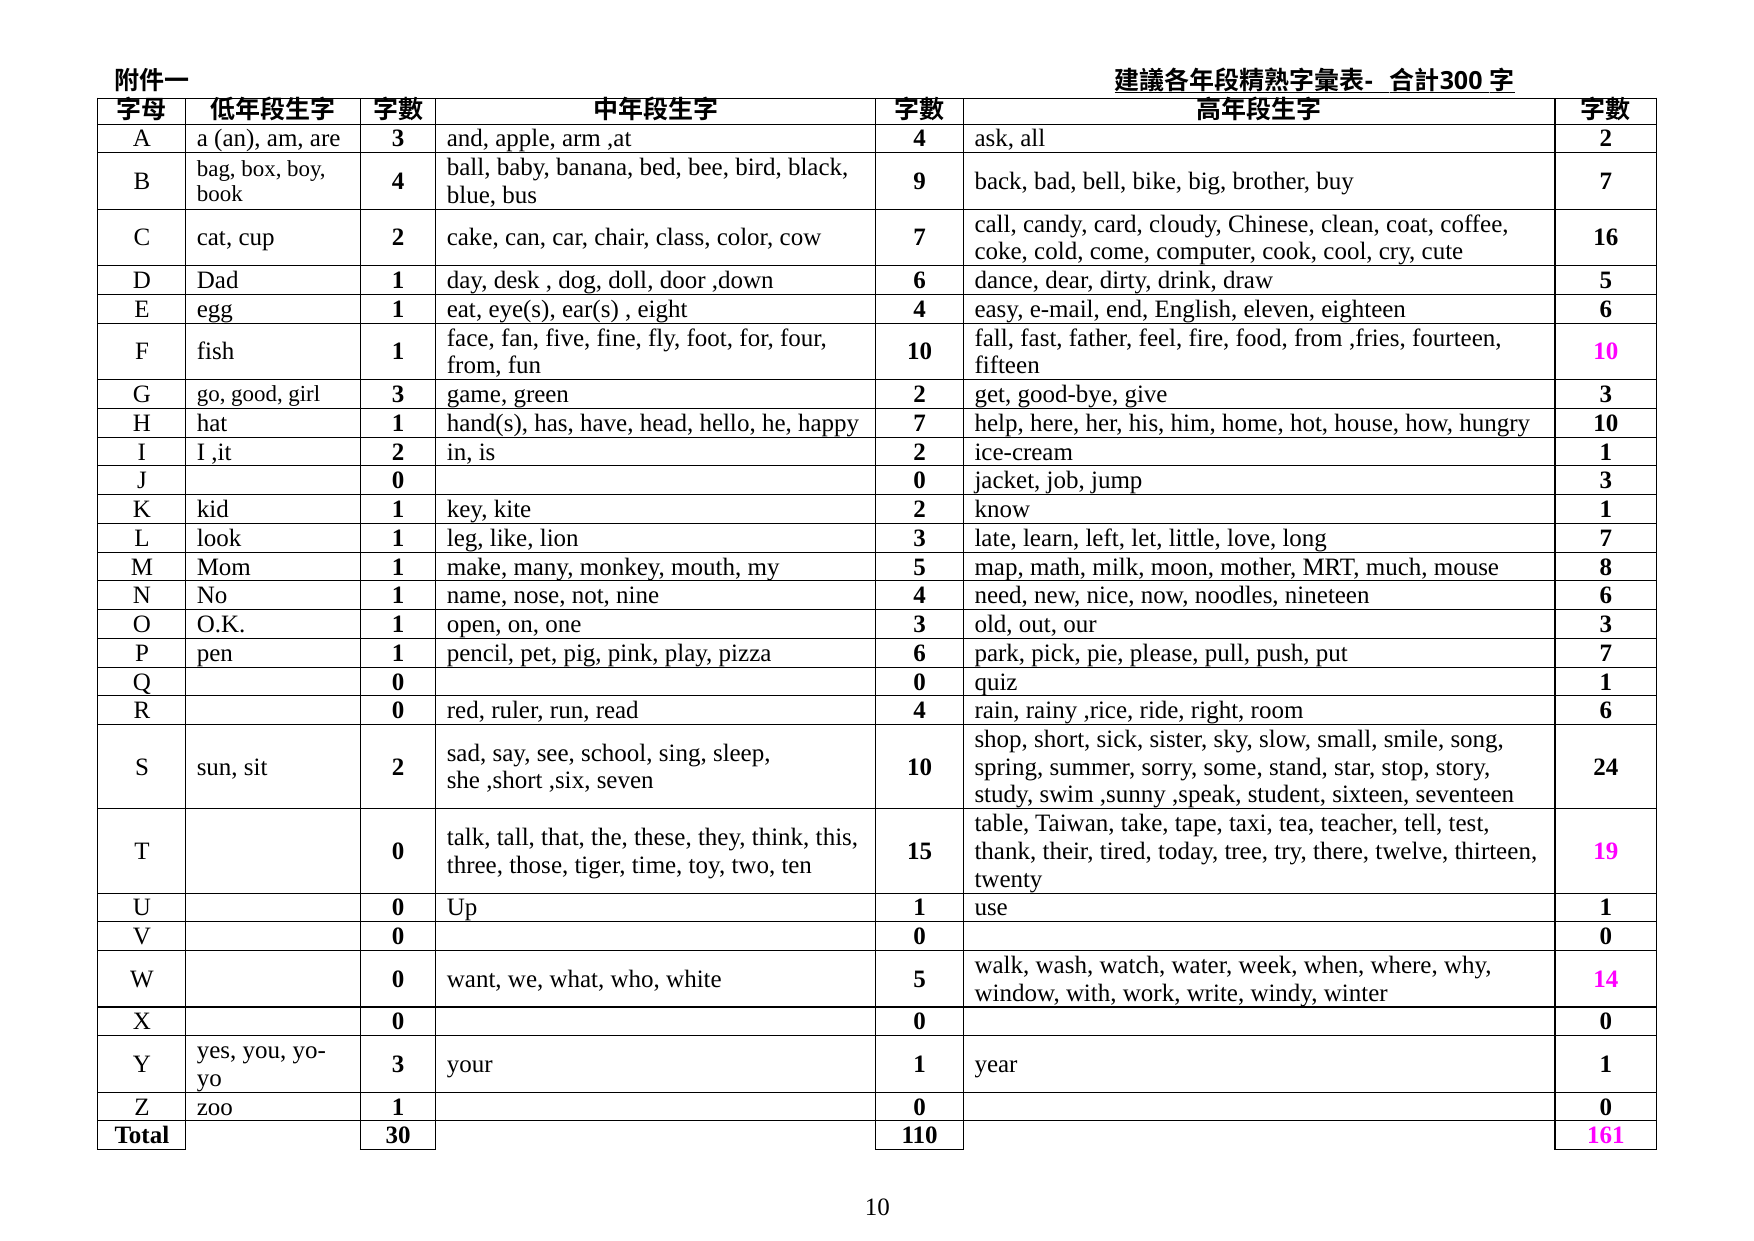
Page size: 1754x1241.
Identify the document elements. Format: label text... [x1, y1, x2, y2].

table_cell 1 [361, 266, 435, 294]
table_cell red, ruler, run, read [436, 696, 875, 724]
table_cell 7 [876, 409, 963, 437]
table_cell ball, baby, banana, bed, bee, bird, black, blue, bus [436, 153, 875, 209]
table_cell [186, 951, 360, 1006]
table_cell need, new, nice, now, noodles, nineteen [964, 581, 1554, 609]
table_cell 9 [876, 153, 963, 209]
table_cell D [98, 266, 185, 294]
table_cell cat, cup [186, 210, 360, 265]
table_cell back, bad, bell, bike, big, brother, buy [964, 153, 1554, 209]
table_cell 30 [361, 1121, 435, 1149]
table_cell N [98, 581, 185, 609]
table_cell 14 [1556, 951, 1656, 1006]
table_cell 10 [1556, 324, 1656, 379]
table_cell 1 [361, 581, 435, 609]
table_cell J [98, 466, 185, 494]
table_cell call, candy, card, cloudy, Chinese, clean, coat, coffee, coke, cold, come, computer, cook, cool, cry, cute [964, 210, 1554, 265]
table_header 字數 [1556, 99, 1656, 123]
table_cell 5 [876, 951, 963, 1006]
table_cell 0 [876, 1008, 963, 1035]
table_cell 1 [876, 1036, 963, 1092]
table_cell [186, 1008, 360, 1035]
table_header 字數 [876, 99, 963, 123]
table_cell [436, 1093, 875, 1120]
table_cell 3 [1556, 466, 1656, 494]
table_cell 3 [361, 125, 435, 152]
table_cell zoo [186, 1093, 360, 1120]
table_cell 1 [361, 639, 435, 667]
table_cell [186, 466, 360, 494]
table_cell 5 [1556, 266, 1656, 294]
table_cell V [98, 922, 185, 950]
table_cell 3 [876, 610, 963, 638]
table_cell 3 [361, 1036, 435, 1092]
table_cell easy, e-mail, end, English, eleven, eighteen [964, 295, 1554, 323]
table_cell E [98, 295, 185, 323]
table_cell S [98, 725, 185, 808]
table_cell cake, can, car, chair, class, color, cow [436, 210, 875, 265]
table_cell table, Taiwan, take, tape, taxi, tea, teacher, tell, test, thank, their, tired, today, tree, try, there, twelve, thirteen, twenty [964, 809, 1554, 892]
table_cell 8 [1556, 553, 1656, 580]
table_cell 7 [1556, 639, 1656, 667]
table_cell make, many, monkey, mouth, my [436, 553, 875, 580]
table_cell 1 [1556, 495, 1656, 523]
table_cell 2 [361, 210, 435, 265]
table_cell hand(s), has, have, head, hello, he, happy [436, 409, 875, 437]
table_cell pencil, pet, pig, pink, play, pizza [436, 639, 875, 667]
table_cell 24 [1556, 725, 1656, 808]
table_cell 0 [361, 668, 435, 695]
table_cell year [964, 1036, 1554, 1092]
table_cell look [186, 524, 360, 552]
table_cell your [436, 1036, 875, 1092]
table_cell 1 [876, 894, 963, 921]
table_cell 1 [361, 324, 435, 379]
table_cell fish [186, 324, 360, 379]
table_header 高年段生字 [964, 99, 1554, 123]
table_cell 19 [1556, 809, 1656, 892]
table_cell O [98, 610, 185, 638]
table_cell 2 [1556, 125, 1656, 152]
table_cell 0 [876, 1093, 963, 1120]
table_cell bag, box, boy, book [186, 153, 360, 209]
table_cell 7 [1556, 524, 1656, 552]
table_cell face, fan, five, fine, fly, foot, for, four, from, fun [436, 324, 875, 379]
table_cell game, green [436, 380, 875, 408]
table_cell 4 [876, 696, 963, 724]
table_cell [436, 1121, 875, 1149]
table_cell W [98, 951, 185, 1006]
table_cell Up [436, 894, 875, 921]
table_cell 0 [876, 466, 963, 494]
table_cell [186, 1121, 360, 1149]
table_cell hat [186, 409, 360, 437]
table_cell R [98, 696, 185, 724]
table_cell 6 [1556, 295, 1656, 323]
table_cell [436, 668, 875, 695]
table_cell 5 [876, 553, 963, 580]
table_cell X [98, 1008, 185, 1035]
table_cell 3 [1556, 610, 1656, 638]
table_cell 0 [361, 1008, 435, 1035]
table_cell sad, say, see, school, sing, sleep, she ,short ,six, seven [436, 725, 875, 808]
table_cell 1 [1556, 438, 1656, 465]
table_cell 4 [361, 153, 435, 209]
table_cell [436, 1008, 875, 1035]
table_cell 3 [1556, 380, 1656, 408]
table_cell 0 [361, 951, 435, 1006]
table_cell 4 [876, 295, 963, 323]
table_cell 0 [1556, 1093, 1656, 1120]
table_cell Z [98, 1093, 185, 1120]
table_cell name, nose, not, nine [436, 581, 875, 609]
table_cell 16 [1556, 210, 1656, 265]
table_cell Q [98, 668, 185, 695]
table_cell [964, 1121, 1554, 1149]
table_cell fall, fast, father, feel, fire, food, from ,fries, fourteen, fifteen [964, 324, 1554, 379]
table_cell 6 [876, 266, 963, 294]
table_cell leg, like, lion [436, 524, 875, 552]
table_cell 1 [361, 610, 435, 638]
table_cell 2 [876, 495, 963, 523]
table_cell key, kite [436, 495, 875, 523]
table_cell 4 [876, 581, 963, 609]
table_cell 1 [1556, 668, 1656, 695]
table_cell jacket, job, jump [964, 466, 1554, 494]
table_cell 1 [361, 553, 435, 580]
table_cell open, on, one [436, 610, 875, 638]
table_cell get, good-bye, give [964, 380, 1554, 408]
table_cell 2 [876, 438, 963, 465]
table_cell go, good, girl [186, 380, 360, 408]
table_cell 1 [361, 295, 435, 323]
table_cell rain, rainy ,rice, ride, right, room [964, 696, 1554, 724]
table_header 字數 [361, 99, 435, 123]
table_cell [186, 668, 360, 695]
table_header 低年段生字 [186, 99, 360, 123]
table_cell Mom [186, 553, 360, 580]
table_cell 7 [1556, 153, 1656, 209]
table_cell Y [98, 1036, 185, 1092]
table_cell T [98, 809, 185, 892]
table_cell 0 [361, 922, 435, 950]
table_cell quiz [964, 668, 1554, 695]
table_cell 1 [361, 495, 435, 523]
table_cell talk, tall, that, the, these, they, think, this, three, those, tiger, time, toy, two, ten [436, 809, 875, 892]
table_cell 6 [1556, 696, 1656, 724]
text 附件一 建議各年段精熟字彙表-合計300字 [52, 60, 1664, 97]
table_cell ask, all [964, 125, 1554, 152]
table_cell want, we, what, who, white [436, 951, 875, 1006]
table_cell 6 [1556, 581, 1656, 609]
table_cell [186, 922, 360, 950]
table_cell U [98, 894, 185, 921]
table_cell P [98, 639, 185, 667]
table_cell 161 [1556, 1121, 1656, 1149]
table_cell 0 [361, 466, 435, 494]
table_cell use [964, 894, 1554, 921]
table_cell 3 [876, 524, 963, 552]
table_cell 4 [876, 125, 963, 152]
table_cell and, apple, arm ,at [436, 125, 875, 152]
table_cell 1 [361, 409, 435, 437]
table_cell [964, 1093, 1554, 1120]
table_cell [186, 809, 360, 892]
table_cell 15 [876, 809, 963, 892]
table_cell 2 [876, 380, 963, 408]
table_cell I ,it [186, 438, 360, 465]
table_cell 110 [876, 1121, 963, 1149]
table_cell 1 [361, 1093, 435, 1120]
table_cell sun, sit [186, 725, 360, 808]
table_cell L [98, 524, 185, 552]
table_cell 0 [361, 696, 435, 724]
table_cell No [186, 581, 360, 609]
table_cell 10 [876, 725, 963, 808]
table_cell I [98, 438, 185, 465]
table_cell 2 [361, 438, 435, 465]
table_cell [436, 922, 875, 950]
table_cell egg [186, 295, 360, 323]
table_cell A [98, 125, 185, 152]
table_cell B [98, 153, 185, 209]
table_cell dance, dear, dirty, drink, draw [964, 266, 1554, 294]
table_cell 10 [876, 324, 963, 379]
table_cell 7 [876, 210, 963, 265]
table_cell yes, you, yo-yo [186, 1036, 360, 1092]
table_cell 10 [1556, 409, 1656, 437]
table_cell C [98, 210, 185, 265]
table_cell day, desk , dog, doll, door ,down [436, 266, 875, 294]
table_cell 2 [361, 725, 435, 808]
table_cell ice-cream [964, 438, 1554, 465]
table_cell Dad [186, 266, 360, 294]
table_cell 6 [876, 639, 963, 667]
table_cell old, out, our [964, 610, 1554, 638]
table_cell [186, 894, 360, 921]
table_header 字母 [98, 99, 185, 123]
table_cell Total [98, 1121, 185, 1149]
table_cell 1 [361, 524, 435, 552]
table_cell 0 [361, 809, 435, 892]
table_cell [964, 922, 1554, 950]
table_cell 0 [876, 922, 963, 950]
table_cell map, math, milk, moon, mother, MRT, much, mouse [964, 553, 1554, 580]
table_cell 3 [361, 380, 435, 408]
table_cell O.K. [186, 610, 360, 638]
table_cell help, here, her, his, him, home, hot, house, how, hungry [964, 409, 1554, 437]
table_cell late, learn, left, let, little, love, long [964, 524, 1554, 552]
table_cell pen [186, 639, 360, 667]
table_cell kid [186, 495, 360, 523]
table_cell 1 [1556, 894, 1656, 921]
table_cell shop, short, sick, sister, sky, slow, small, smile, song, spring, summer, sorry, some, stand, star, stop, story, study, swim ,sunny ,speak, student, sixteen, seventeen [964, 725, 1554, 808]
table_cell in, is [436, 438, 875, 465]
table_cell a (an), am, are [186, 125, 360, 152]
table_cell G [98, 380, 185, 408]
table_cell walk, wash, watch, water, week, when, where, why, window, with, work, write, windy, winter [964, 951, 1554, 1006]
table_cell M [98, 553, 185, 580]
table_cell eat, eye(s), ear(s) , eight [436, 295, 875, 323]
table_cell K [98, 495, 185, 523]
table_cell park, pick, pie, please, pull, push, put [964, 639, 1554, 667]
table_cell F [98, 324, 185, 379]
table_cell know [964, 495, 1554, 523]
table_cell 0 [1556, 922, 1656, 950]
table_cell 0 [361, 894, 435, 921]
table_cell [964, 1008, 1554, 1035]
table_cell [186, 696, 360, 724]
table_cell 0 [1556, 1008, 1656, 1035]
table_cell H [98, 409, 185, 437]
table_cell 1 [1556, 1036, 1656, 1092]
table_cell [436, 466, 875, 494]
table_cell 0 [876, 668, 963, 695]
table_header 中年段生字 [436, 99, 875, 123]
